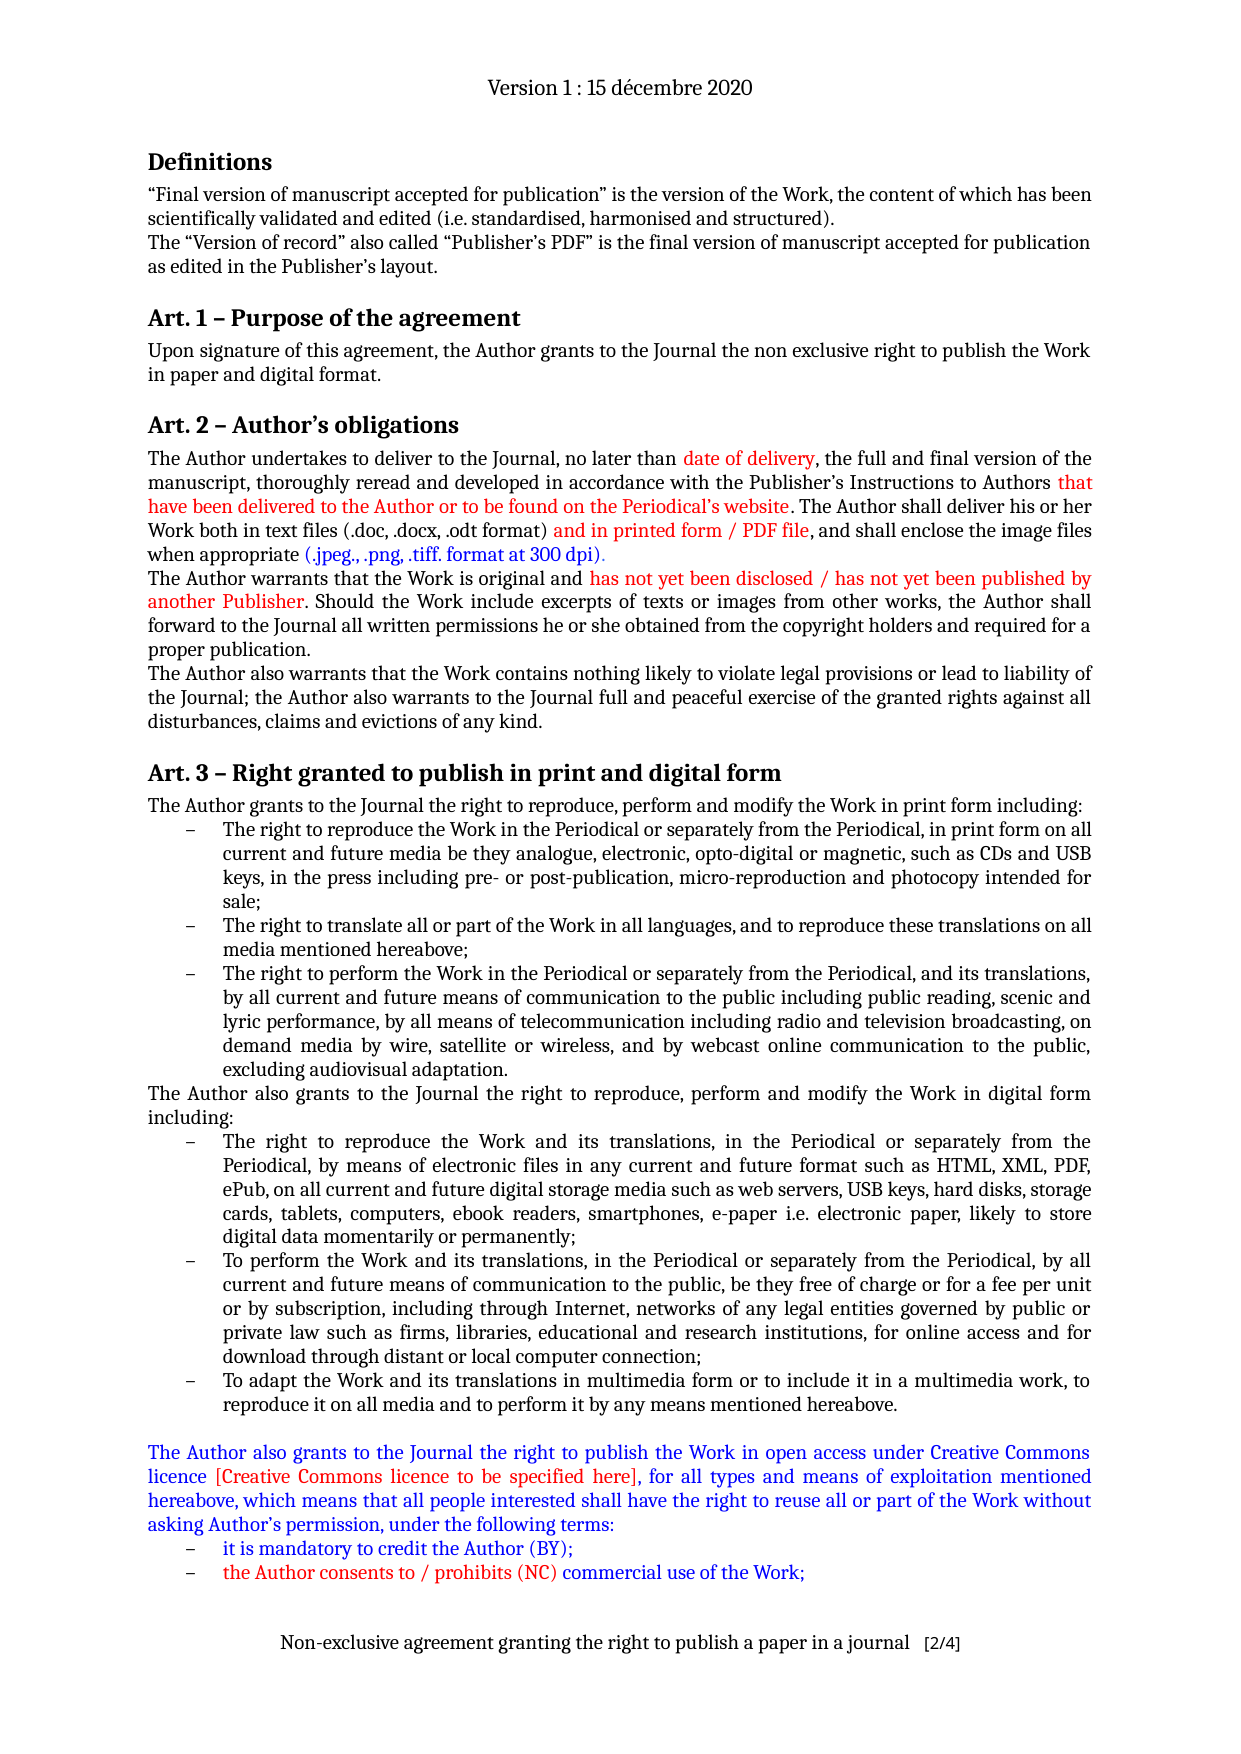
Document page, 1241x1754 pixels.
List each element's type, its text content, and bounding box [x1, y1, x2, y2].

text The Author grants to the Journal the right to reproduce, perform and modify the Work in print form including: [148, 794, 1092, 818]
list the Author consents to / prohibits (NC) commercial use of the Work; [185, 1561, 1092, 1584]
subtitle Definitions [148, 148, 1092, 176]
list To adapt the Work and its translations in multimedia form or to include it in a multimedia work, to reproduce it on all media and to perform it by any means mentioned hereabove. [185, 1369, 1092, 1417]
list it is mandatory to credit the Author (BY); [185, 1537, 1092, 1561]
text The Author also warrants that the Work contains nothing likely to violate legal provisions or lead to liability of the Journal; the Author also warrants to the Journal full and peaceful exercise of the granted rights against all disturbances, claims and evictions of any kind. [148, 662, 1092, 734]
text The “Version of record” also called “Publisher’s PDF” is the final version of manuscript accepted for publication as edited in the Publisher’s layout. [148, 231, 1092, 278]
subtitle Art. 1 – Purpose of the agreement [148, 303, 1092, 332]
subtitle Art. 3 – Right granted to publish in print and digital form [148, 759, 1092, 788]
subtitle Art. 2 – Author’s obligations [148, 411, 1092, 440]
list The right to perform the Work in the Periodical or separately from the Periodical, and its translations, by all current and future means of communication to the public including public reading, scenic and lyric performance, by all means of telecommunication including radio and television broadcasting, on demand media by wire, satellite or wireless, and by webcast online communication to the public, excluding audiovisual adaptation. [185, 962, 1092, 1081]
list The right to translate all or part of the Work in all languages, and to reproduce these translations on all media mentioned hereabove; [185, 914, 1092, 962]
text The Author also grants to the Journal the right to reproduce, perform and modify the Work in digital form including: [148, 1081, 1092, 1129]
text “Final version of manuscript accepted for publication” is the version of the Work, the content of which has been scientifically validated and edited (i.e. standardised, harmonised and structured). [148, 183, 1092, 231]
text The Author warrants that the Work is original and has not yet been disclosed / has not yet been published by another Publisher. Should the Work include excerpts of texts or images from other works, the Author shall forward to the Journal all written permissions he or she obtained from the copyright holders and required for a proper publication. [148, 566, 1092, 662]
text The Author also grants to the Journal the right to publish the Work in open access under Creative Commons licence [Creative Commons licence to be specified here], for all types and means of exploitation mentioned hereabove, which means that all people interested shall have the right to reuse all or part of the Work without asking Author’s permission, under the following terms: [148, 1441, 1092, 1537]
list To perform the Work and its translations, in the Periodical or separately from the Periodical, by all current and future means of communication to the public, be they free of charge or for a fee per unit or by subscription, including through Internet, networks of any legal entities governed by public or private law such as firms, libraries, educational and research institutions, for online access and for download through distant or local computer connection; [185, 1249, 1092, 1369]
text Upon signature of this agreement, the Author grants to the Journal the non exclusive right to publish the Work in paper and digital format. [148, 338, 1092, 386]
list The right to reproduce the Work and its translations, in the Periodical or separately from the Periodical, by means of electronic files in any current and future format such as HTML, XML, PDF, ePub, on all current and future digital storage media such as web servers, USB keys, hard disks, storage cards, tablets, computers, ebook readers, smartphones, e-paper i.e. electronic paper, likely to store digital data momentarily or permanently; [185, 1129, 1092, 1249]
text The Author undertakes to deliver to the Journal, no later than date of delivery, the full and final version of the manuscript, thoroughly reread and developed in accordance with the Publisher’s Instructions to Authors that have been delivered to the Author or to be found on the Periodical’s website. The Author shall deliver his or her Work both in text files (.doc, .docx, .odt format) and in printed form / PDF file, and shall enclose the image files when appropriate (.jpeg., .png, .tiff. format at 300 dpi). [148, 446, 1092, 566]
list The right to reproduce the Work in the Periodical or separately from the Periodical, in print form on all current and future media be they analogue, electronic, opto-digital or magnetic, such as CDs and USB keys, in the press including pre- or post-publication, micro-reproduction and photocopy intended for sale; [185, 818, 1092, 914]
